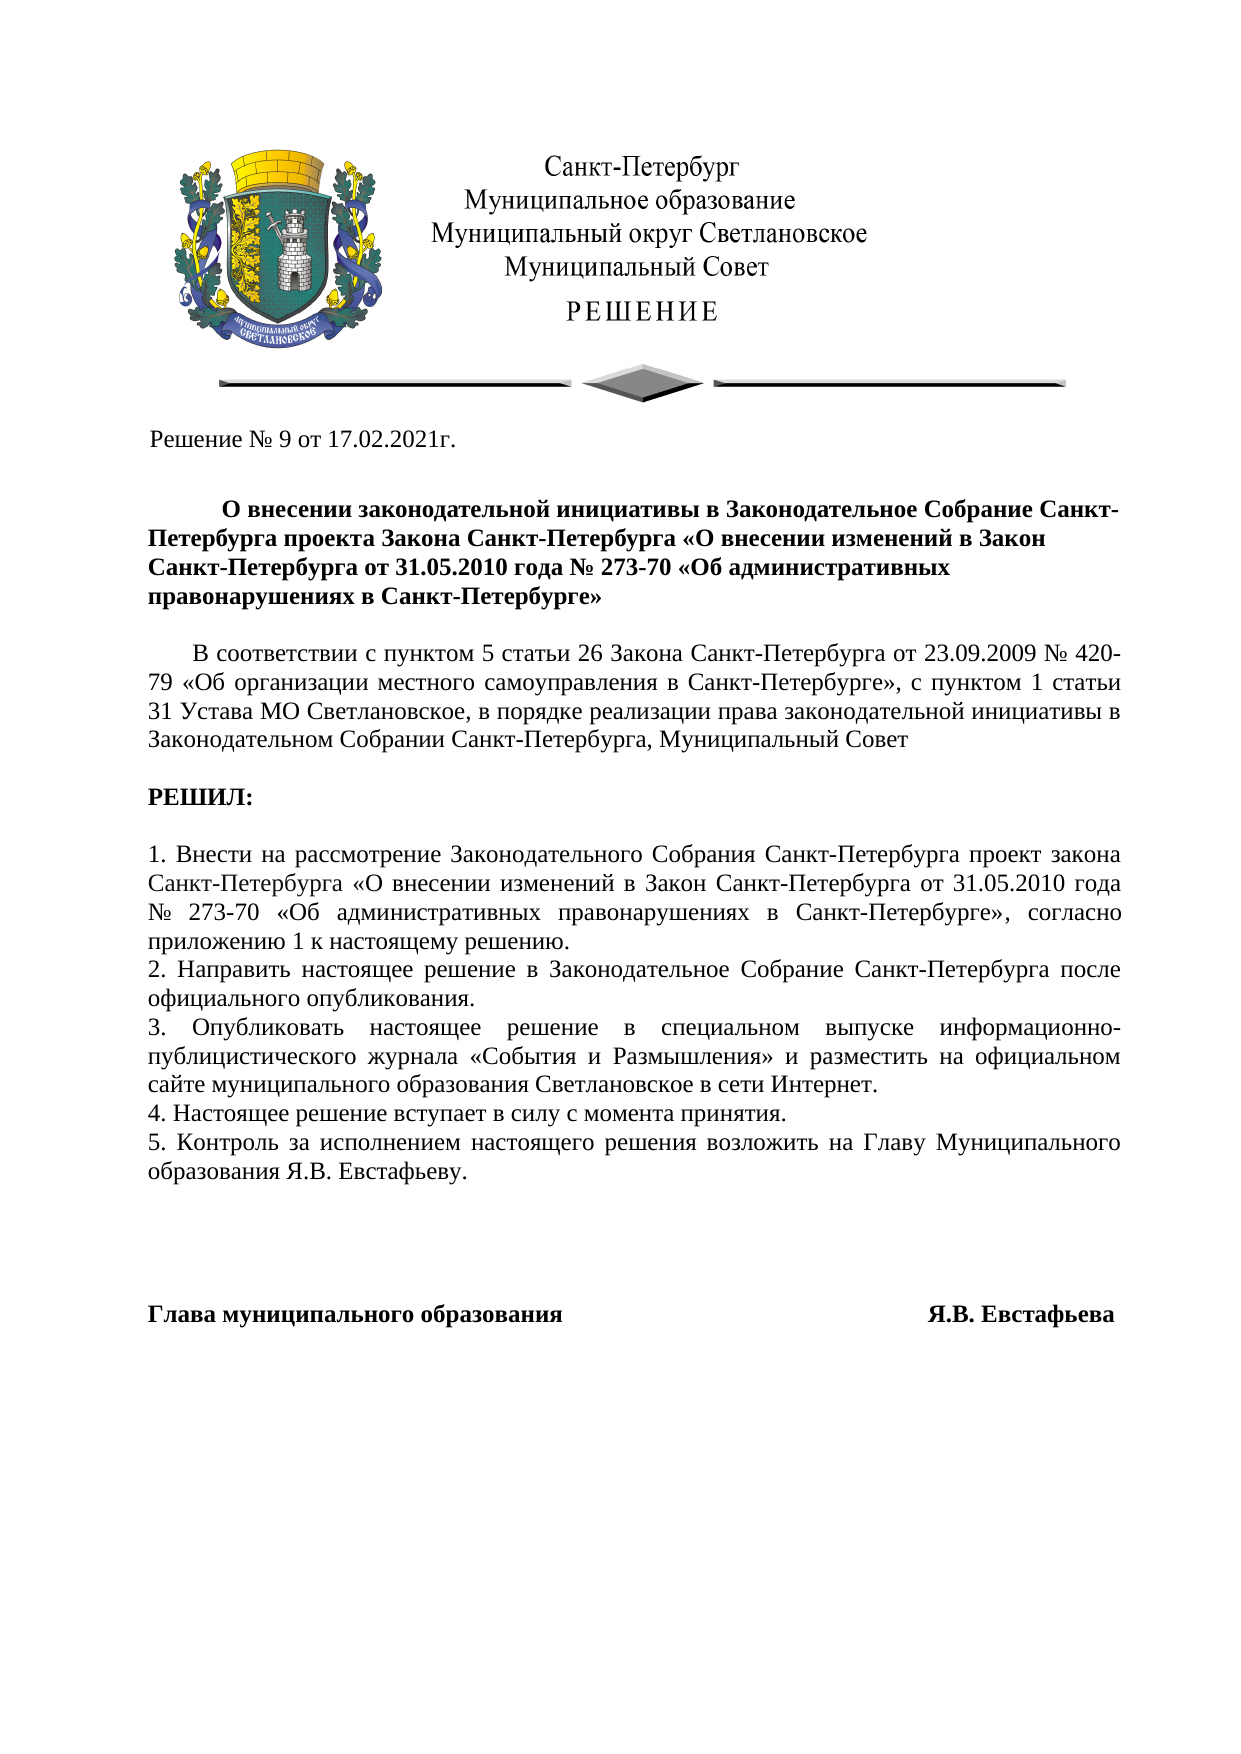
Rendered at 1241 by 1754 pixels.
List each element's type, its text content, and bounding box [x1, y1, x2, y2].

text В соответствии с пунктом 5 статьи 26 Закона Санкт-Петербурга от 23.09.2009 № 420-79 «Об организации местного самоуправления в Санкт-Петербурге», с пунктом 1 статьи 31 Устава МО Светлановское, в порядке реализации права законодательной инициативы в Законодательном Собрании Санкт-Петербурга, Муниципальный Совет [148, 638, 1122, 753]
text 4. Настоящее решение вступает в силу с момента принятия. [148, 1098, 1122, 1127]
text РЕШИЛ: [148, 782, 1122, 811]
text 2. Направить настоящее решение в Законодательное Собрание Санкт-Петербурга после официального опубликования. [148, 954, 1122, 1012]
picture [149, 149, 1094, 423]
text Глава муниципального образования Я.В. Евстафьева [148, 1299, 1122, 1328]
text 3. Опубликовать настоящее решение в специальном выпуске информационно-публицистического журнала «События и Размышления» и разместить на официальном сайте муниципального образования Светлановское в сети Интернет. [148, 1012, 1122, 1098]
text О внесении законодательной инициативы в Законодательное Собрание Санкт-Петербурга проекта Закона Санкт-Петербурга «О внесении изменений в Закон Санкт-Петербурга от 31.05.2010 года № 273-70 «Об административных правонарушениях в Санкт-Петербурге» [148, 494, 1122, 609]
text Решение № 9 от 17.02.2021г. [148, 424, 1122, 453]
text 5. Контроль за исполнением настоящего решения возложить на Главу Муниципального образования Я.В. Евстафьеву. [148, 1127, 1122, 1184]
text 1. Внести на рассмотрение Законодательного Собрания Санкт-Петербурга проект закона Санкт-Петербурга «О внесении изменений в Закон Санкт-Петербурга от 31.05.2010 года № 273-70 «Об административных правонарушениях в Санкт-Петербурге», согласно приложению 1 к настоящему решению. [148, 839, 1122, 954]
